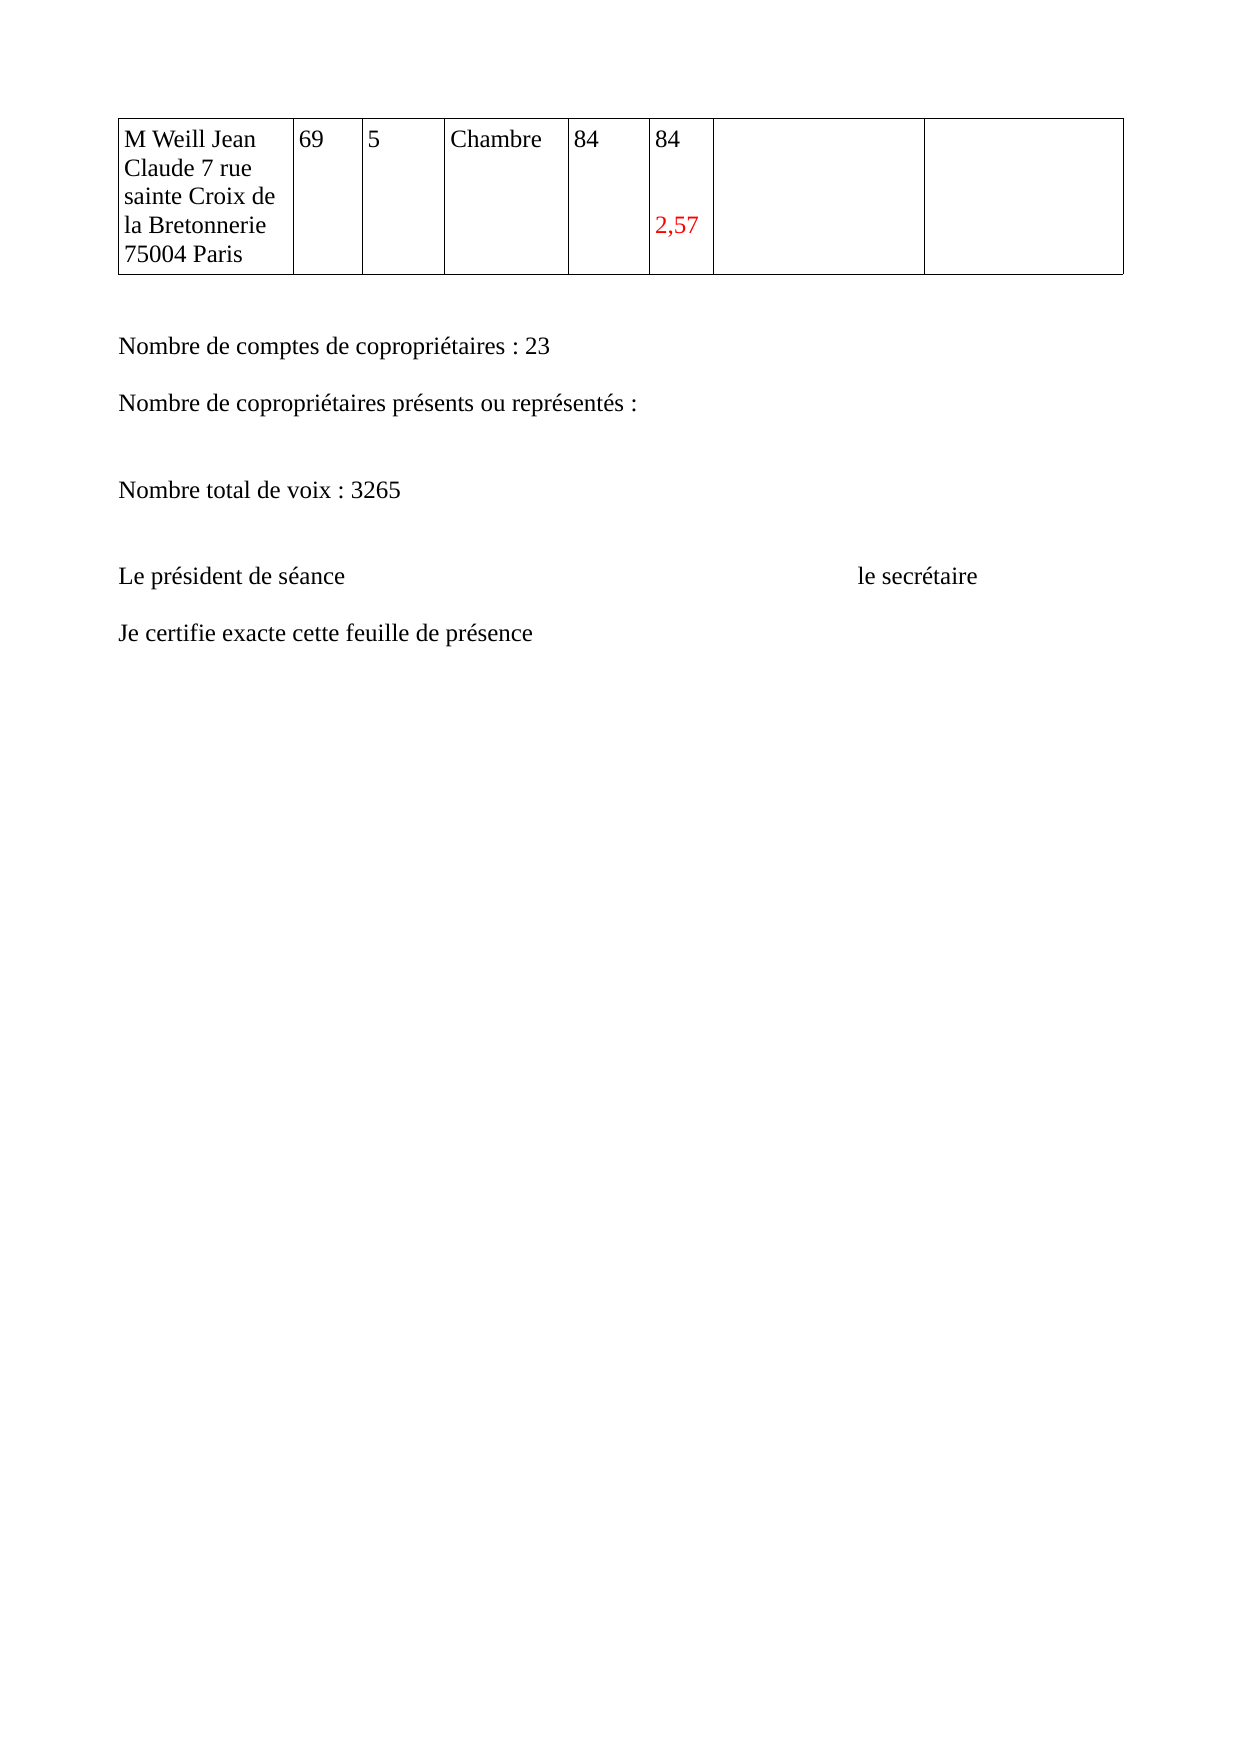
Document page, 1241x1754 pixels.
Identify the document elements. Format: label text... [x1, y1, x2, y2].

text Nombre total de voix : 3265 [118, 475, 1122, 503]
table_cell M Weill Jean Claude 7 rue sainte Croix de la Bretonnerie 75004 Paris [119, 119, 293, 273]
table_cell 84 2,57 [650, 119, 713, 273]
table_cell 5 [363, 119, 444, 273]
table_cell [925, 119, 1123, 273]
text Je certifie exacte cette feuille de présence [118, 618, 1122, 647]
table_cell 84 [569, 119, 649, 273]
text Nombre de comptes de copropriétaires : 23 [118, 331, 1122, 360]
table_cell [714, 119, 924, 273]
table_cell Chambre [445, 119, 568, 273]
text Nombre de copropriétaires présents ou représentés : [118, 388, 1122, 417]
text Le président de séance le secrétaire [118, 561, 1122, 590]
table_cell 69 [294, 119, 362, 273]
